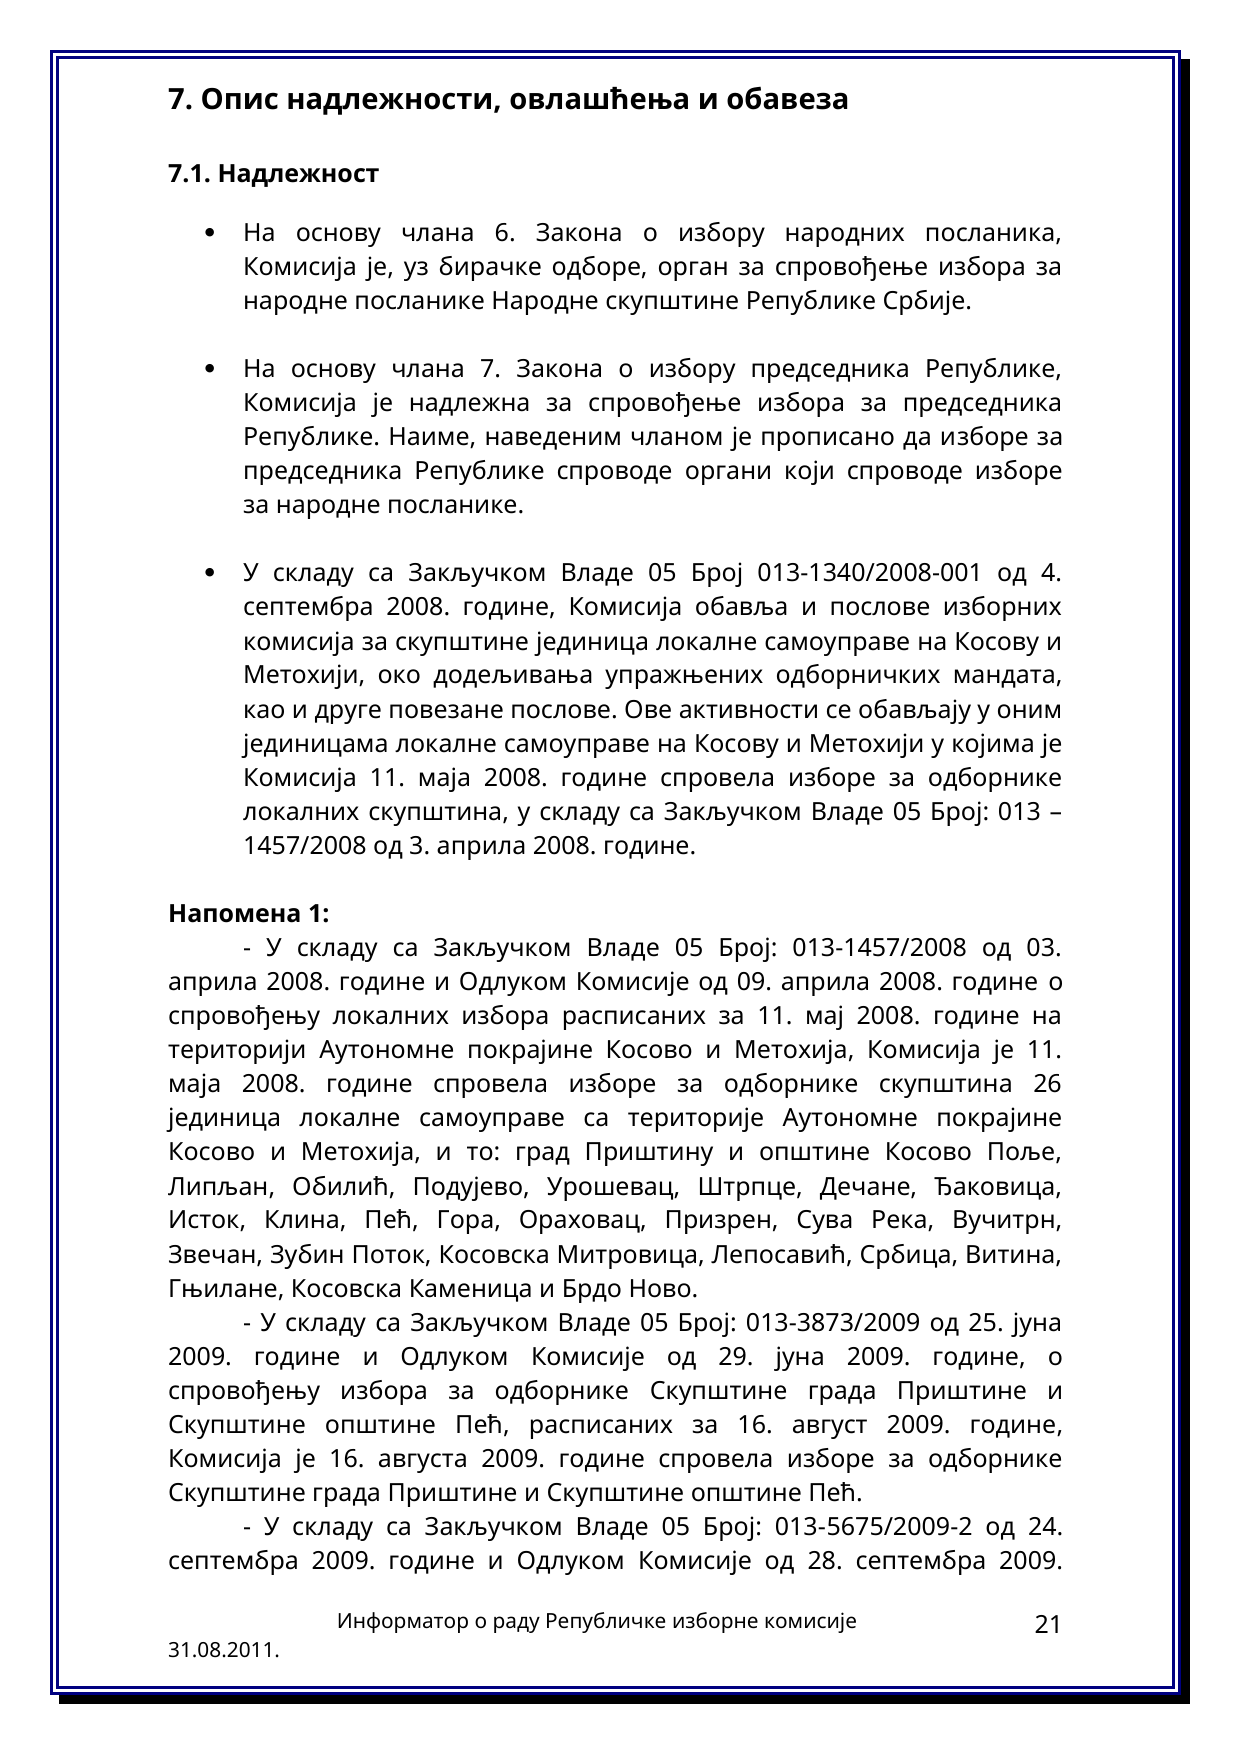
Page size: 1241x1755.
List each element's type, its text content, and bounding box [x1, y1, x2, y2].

text - У складу са Закључком Владе 05 Број: 013-1457/2008 од 03. априла 2008. године и Одлуком Комисије од 09. априла 2008. године о спровођењу локалних избора расписаних за 11. мај 2008. године на територији Аутономне покрајине Косово и Метохија, Комисија је 11. маја 2008. године спровела изборе за одборнике скупштина 26 јединица локалне самоуправе са територије Аутономне покрајине Косово и Метохија, и то: град Приштину и општине Косово Поље, Липљан, Обилић, Подујево, Урошевац, Штрпце, Дечане, Ђаковица, Исток, Клина, Пећ, Гора, Ораховац, Призрен, Сува Река, Вучитрн, Звечан, Зубин Поток, Косовска Митровица, Лепосавић, Србица, Витина, Гњилане, Косовска Каменица и Брдо Ново. [168, 930, 1063, 1304]
text - У складу са Закључком Владе 05 Број: 013-5675/2009-2 од 24. септембра 2009. године и Одлуком Комисије од 28. септембра 2009. [168, 1509, 1063, 1577]
list На основу члана 7. Закона о избору председника Републике, Комисија је надлежна за спровођење избора за председника Републике. Наиме, наведеним чланом је прописано да изборе за председника Републике спроводе органи који спроводе изборе за народне посланике. [205, 351, 1063, 521]
text - У складу са Закључком Владе 05 Број: 013-3873/2009 од 25. јуна 2009. године и Одлуком Комисије од 29. јуна 2009. године, о спровођењу избора за одборнике Скупштине града Приштине и Скупштине општине Пећ, расписаних за 16. август 2009. године, Комисија је 16. августа 2009. године спровела изборе за одборнике Скупштине града Приштине и Скупштине општине Пећ. [168, 1304, 1063, 1509]
list На основу члана 6. Закона о избору народних посланика, Комисија је, уз бирачке одборе, орган за спровођење избора за народне посланике Народне скупштине Републике Србије. [205, 214, 1063, 317]
text Напомена 1: [168, 896, 1063, 930]
subtitle 7. Опис надлежности, овлашћења и обавеза [168, 78, 1063, 118]
list У складу са Закључком Владе 05 Број 013-1340/2008-001 од 4. септембра 2008. године, Комисија обавља и послове изборних комисија за скупштине јединица локалне самоуправе на Косову и Метохији, око додељивања упражњених одборничких мандата, као и друге повезане послове. Ове активности се обављају у оним јединицама локалне самоуправе на Косову и Метохији у којима је Комисија 11. маја 2008. године спровела изборе за одборнике локалних скупштина, у складу са Закључком Владе 05 Број: 013 – 1457/2008 од 3. априла 2008. године. [205, 555, 1063, 862]
subtitle 7.1. Надлежност [168, 155, 1063, 189]
